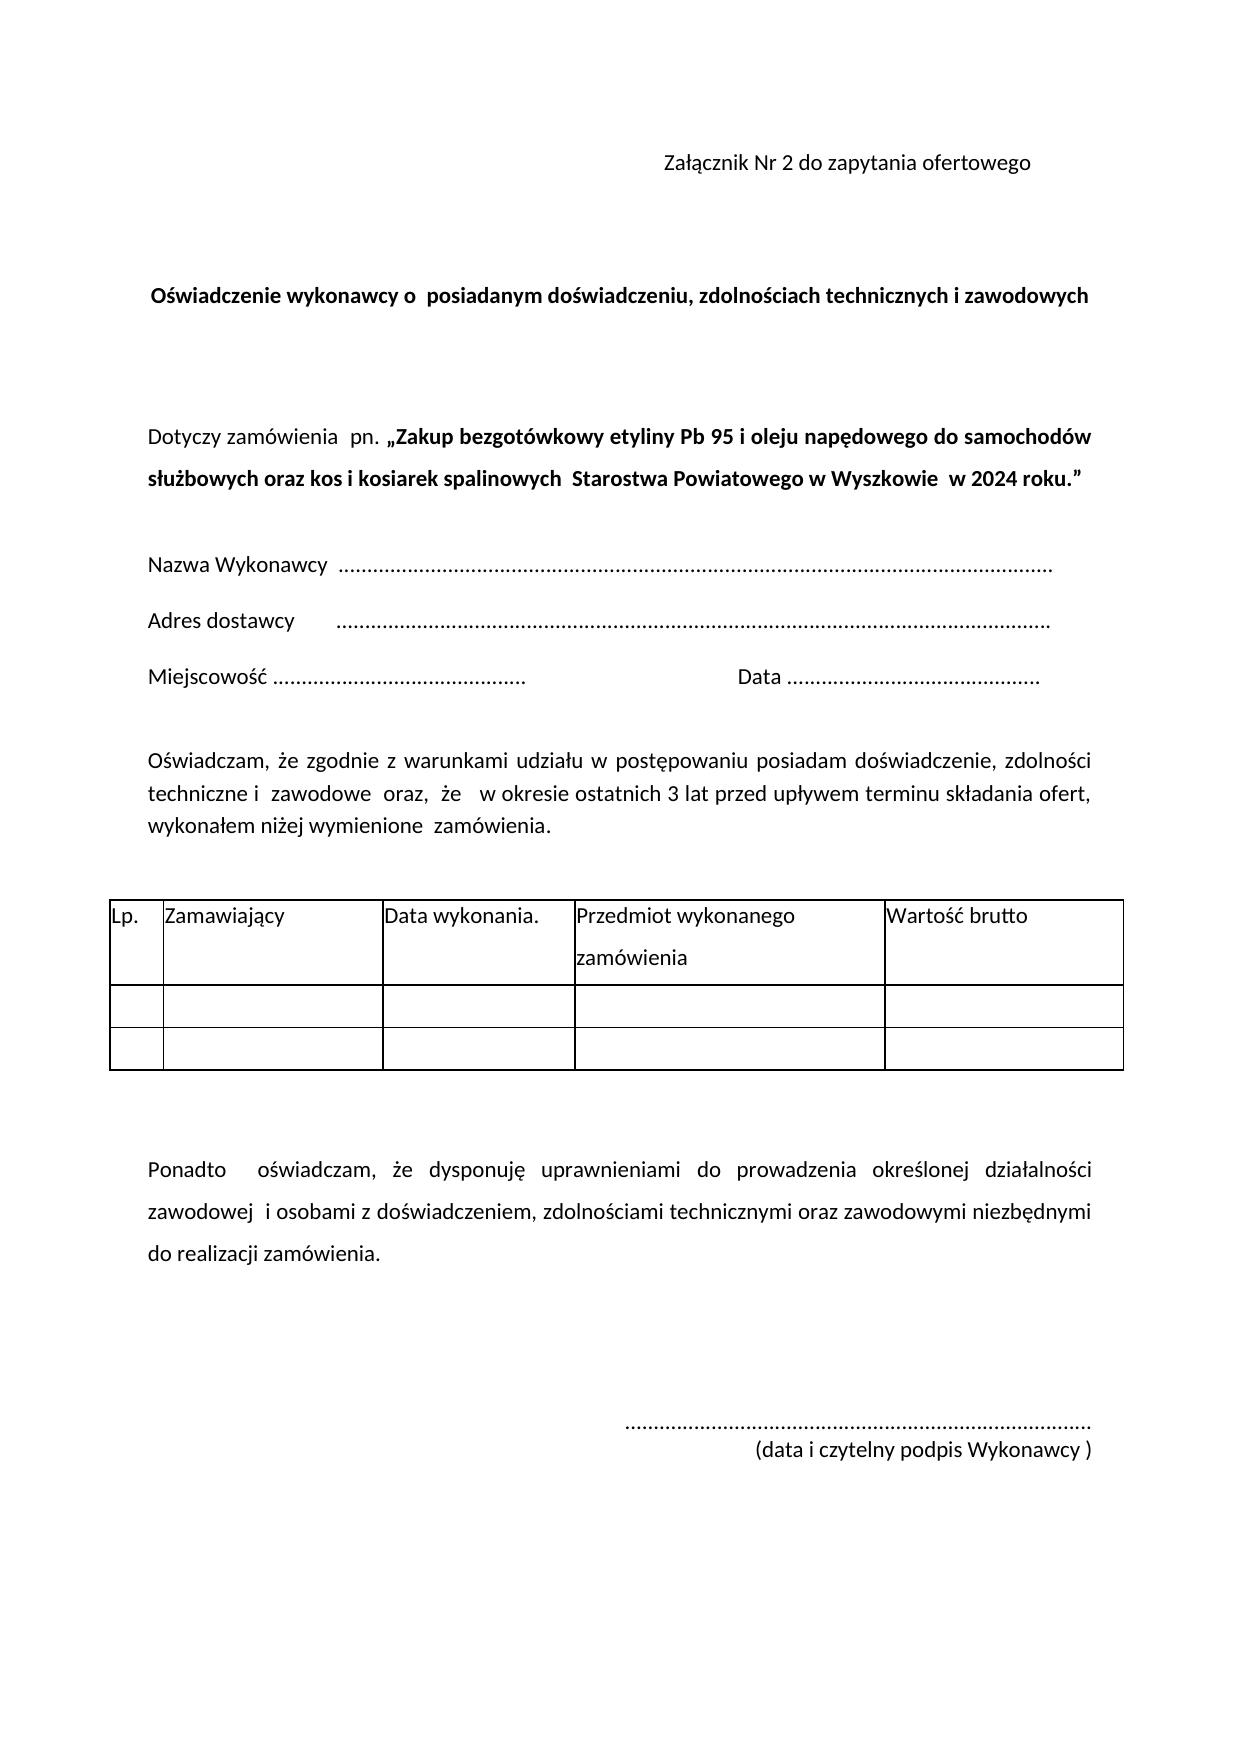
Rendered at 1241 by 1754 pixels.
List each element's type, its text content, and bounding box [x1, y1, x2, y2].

table_header Data wykonania. [384, 901, 574, 984]
table_cell [886, 986, 1123, 1027]
table_header Przedmiot wykonanego zamówienia [576, 901, 884, 984]
table_cell [384, 986, 574, 1027]
table_cell [576, 1028, 884, 1069]
table_header Wartość brutto [886, 901, 1123, 984]
table_cell [886, 1028, 1123, 1069]
text Dotyczy zamówienia pn. „Zakup bezgotówkowy etyliny Pb 95 i oleju napędowego do samochodów służbowych oraz kos i kosiarek spalinowych Starostwa Powiatowego w Wyszkowie w 2024 roku.” [148, 422, 1093, 492]
text Załącznik Nr 2 do zapytania ofertowego [664, 148, 1093, 176]
text Oświadczenie wykonawcy o posiadanym doświadczeniu, zdolnościach technicznych i zawodowych [148, 282, 1093, 310]
text (data i czytelny podpis Wykonawcy ) [148, 1435, 1093, 1463]
table_cell [164, 1028, 382, 1069]
text Miejscowość ............................................ Data ............................................ [148, 662, 1093, 691]
text Ponadto oświadczam, że dysponuję uprawnieniami do prowadzenia określonej działalności zawodowej i osobami z doświadczeniem, zdolnościami technicznymi oraz zawodowymi niezbędnymi do realizacji zamówienia. [148, 1155, 1093, 1267]
text ................................................................................. [148, 1407, 1093, 1435]
table_header Lp. [111, 901, 163, 984]
table_header Zamawiający [164, 901, 382, 984]
text Oświadczam, że zgodnie z warunkami udziału w postępowaniu posiadam doświadczenie, zdolności techniczne i zawodowe oraz, że w okresie ostatnich 3 lat przed upływem terminu składania ofert, wykonałem niżej wymienione zamówienia. [148, 747, 1093, 839]
table_cell [576, 986, 884, 1027]
table_cell [384, 1028, 574, 1069]
text Adres dostawcy ............................................................................................................................ [148, 606, 1093, 634]
table_cell [111, 986, 163, 1027]
table_cell [164, 986, 382, 1027]
table_cell [111, 1028, 163, 1069]
text Nazwa Wykonawcy ............................................................................................................................ [148, 550, 1093, 578]
